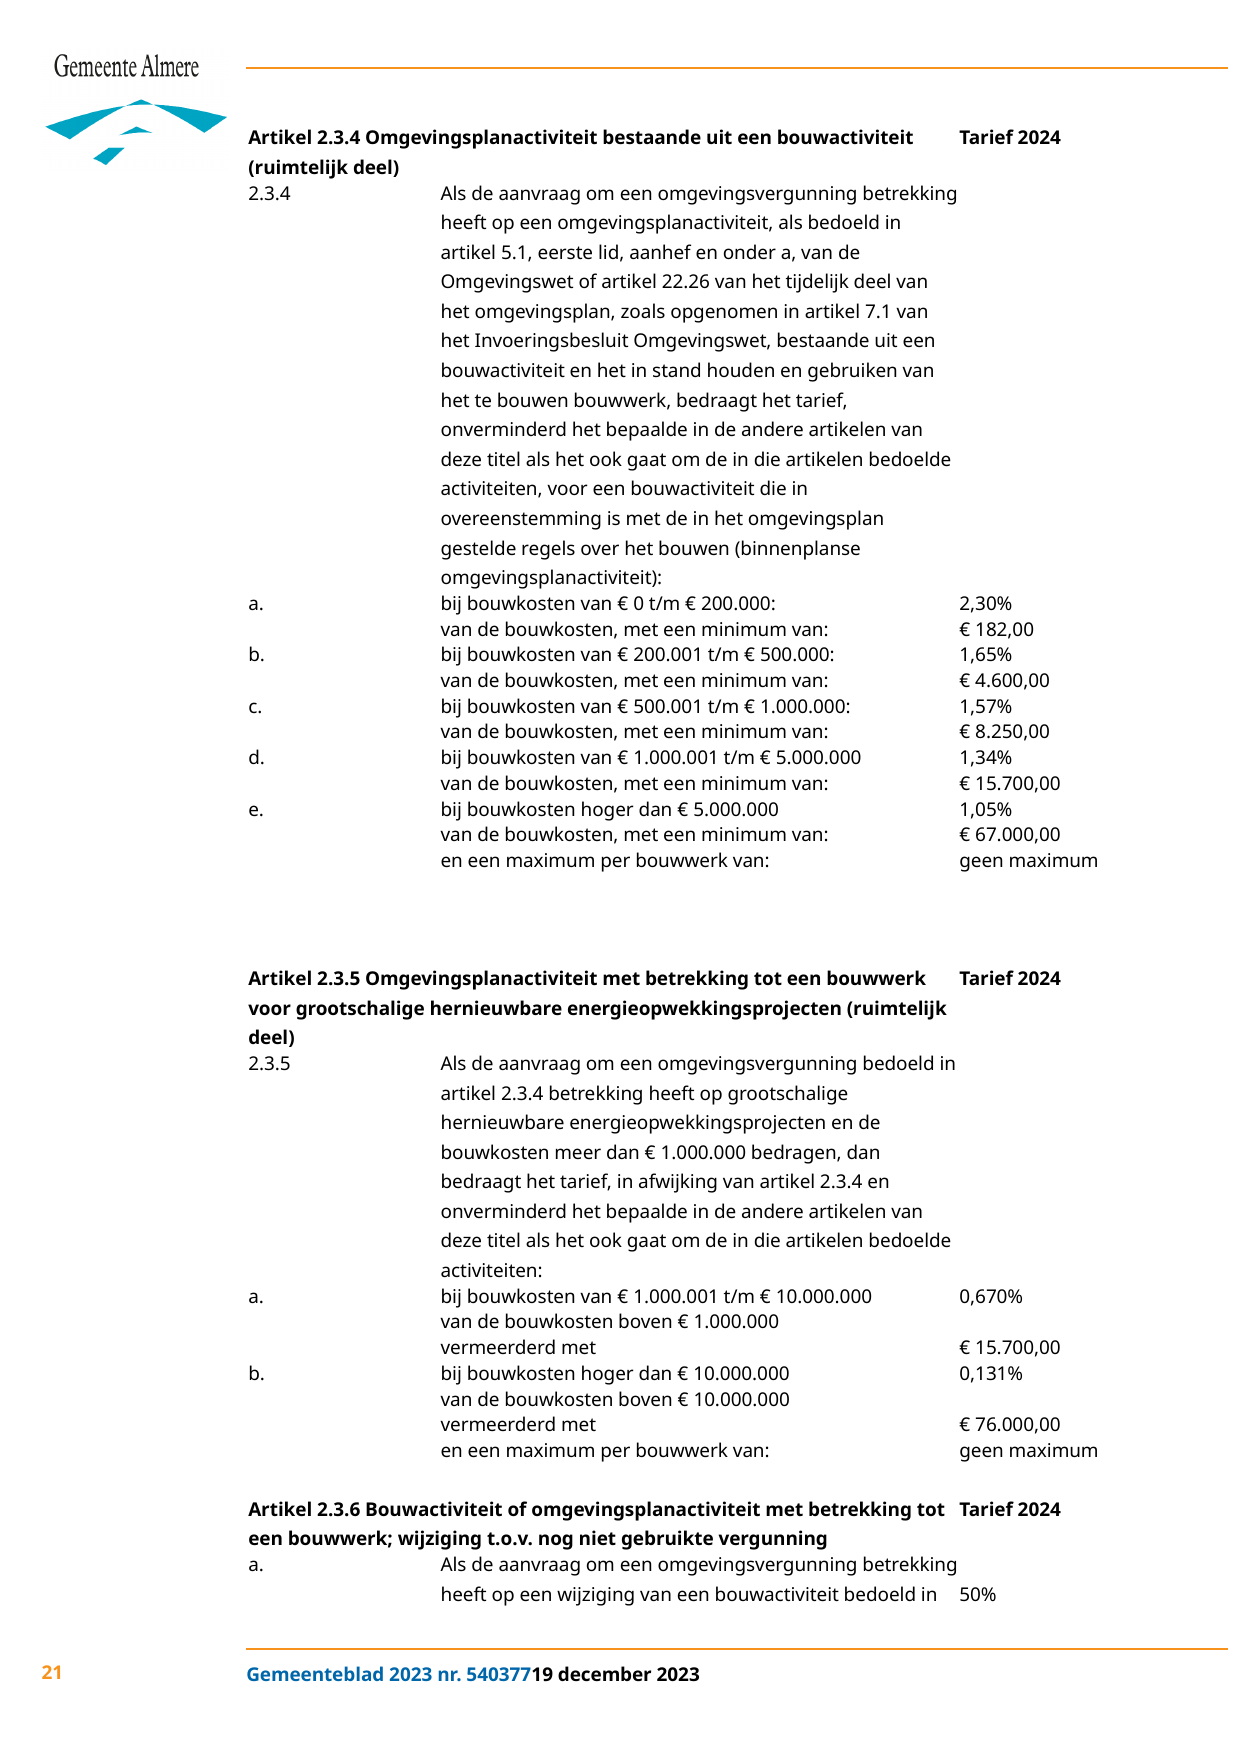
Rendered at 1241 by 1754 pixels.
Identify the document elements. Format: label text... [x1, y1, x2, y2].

table_cell [248, 770, 440, 796]
table_cell [248, 1334, 440, 1360]
table_cell [248, 822, 440, 847]
table_cell 1,34% [959, 745, 1152, 770]
table_cell bij bouwkosten van € 0 t/m € 200.000: [440, 590, 959, 616]
table_cell bij bouwkosten hoger dan € 5.000.000 [440, 796, 959, 822]
table_cell b. [248, 1360, 440, 1386]
table_cell bij bouwkosten hoger dan € 10.000.000 [440, 1360, 959, 1386]
table_cell a. [248, 1283, 440, 1309]
table_cell en een maximum per bouwwerk van: [440, 848, 959, 873]
table_cell 2.3.5 [248, 1050, 440, 1283]
table_cell € 15.700,00 [959, 1334, 1152, 1360]
table_cell van de bouwkosten, met een minimum van: [440, 616, 959, 642]
table_cell 1,05% [959, 796, 1152, 822]
table_cell € 4.600,00 [959, 667, 1152, 693]
table_cell van de bouwkosten, met een minimum van: [440, 770, 959, 796]
table_cell [959, 1386, 1152, 1412]
table_cell € 67.000,00 [959, 822, 1152, 847]
table_cell 1,57% [959, 693, 1152, 719]
table_cell van de bouwkosten, met een minimum van: [440, 719, 959, 744]
table_cell Als de aanvraag om een omgevingsvergunning betrekking heeft op een wijziging van een bouwactiviteit bedoeld in [440, 1551, 959, 1607]
table_cell 0,131% [959, 1360, 1152, 1386]
table_header Tarief 2024 [959, 965, 1152, 1050]
table_cell [959, 1050, 1152, 1283]
table_cell 1,65% [959, 642, 1152, 667]
table_cell € 8.250,00 [959, 719, 1152, 744]
table_cell a. [248, 590, 440, 616]
table_cell bij bouwkosten van € 500.001 t/m € 1.000.000: [440, 693, 959, 719]
table_cell d. [248, 745, 440, 770]
table_header Artikel 2.3.4 Omgevingsplanactiviteit bestaande uit een bouwactiviteit (ruimtelijk deel) [248, 125, 959, 180]
table_cell [248, 1386, 440, 1412]
table_cell € 15.700,00 [959, 770, 1152, 796]
table_cell [248, 1412, 440, 1437]
table_header Tarief 2024 [959, 1496, 1152, 1551]
table_cell [248, 1437, 440, 1463]
table_header Tarief 2024 [959, 125, 1152, 180]
table_cell geen maximum [959, 848, 1152, 873]
table_cell a. [248, 1551, 440, 1607]
table_cell van de bouwkosten, met een minimum van: [440, 667, 959, 693]
table_cell [248, 616, 440, 642]
table_cell c. [248, 693, 440, 719]
table_cell vermeerderd met [440, 1412, 959, 1437]
table_cell van de bouwkosten boven € 1.000.000 [440, 1309, 959, 1334]
table_header Artikel 2.3.6 Bouwactiviteit of omgevingsplanactiviteit met betrekking tot een bouwwerk; wijziging t.o.v. nog niet gebruikte vergunning [248, 1496, 959, 1551]
table_cell 50% [959, 1551, 1152, 1607]
table_cell bij bouwkosten van € 1.000.001 t/m € 5.000.000 [440, 745, 959, 770]
table_cell 2.3.4 [248, 180, 440, 590]
table_cell van de bouwkosten, met een minimum van: [440, 822, 959, 847]
table_cell [959, 1309, 1152, 1334]
table_cell bij bouwkosten van € 200.001 t/m € 500.000: [440, 642, 959, 667]
table_cell € 76.000,00 [959, 1412, 1152, 1437]
table_cell [248, 719, 440, 744]
table_cell en een maximum per bouwwerk van: [440, 1437, 959, 1463]
table_cell e. [248, 796, 440, 822]
table_cell b. [248, 642, 440, 667]
table_cell Als de aanvraag om een omgevingsvergunning betrekking heeft op een omgevingsplanactiviteit, als bedoeld in artikel 5.1, eerste lid, aanhef en onder a, van de Omgevingswet of artikel 22.26 van het tijdelijk deel van het omgevingsplan, zoals opgenomen in artikel 7.1 van het Invoeringsbesluit Omgevingswet, bestaande uit een bouwactiviteit en het in stand houden en gebruiken van het te bouwen bouwwerk, bedraagt het tarief, onverminderd het bepaalde in de andere artikelen van deze titel als het ook gaat om de in die artikelen bedoelde activiteiten, voor een bouwactiviteit die in overeenstemming is met de in het omgevingsplan gestelde regels over het bouwen (binnenplanse omgevingsplanactiviteit): [440, 180, 959, 590]
table_cell geen maximum [959, 1437, 1152, 1463]
table_cell vermeerderd met [440, 1334, 959, 1360]
table_cell [248, 667, 440, 693]
table_cell [248, 1309, 440, 1334]
table_header Artikel 2.3.5 Omgevingsplanactiviteit met betrekking tot een bouwwerk voor grootschalige hernieuwbare energieopwekkingsprojecten (ruimtelijk deel) [248, 965, 959, 1050]
table_cell van de bouwkosten boven € 10.000.000 [440, 1386, 959, 1412]
table_cell 2,30% [959, 590, 1152, 616]
table_cell bij bouwkosten van € 1.000.001 t/m € 10.000.000 [440, 1283, 959, 1309]
table_cell Als de aanvraag om een omgevingsvergunning bedoeld in artikel 2.3.4 betrekking heeft op grootschalige hernieuwbare energieopwekkingsprojecten en de bouwkosten meer dan € 1.000.000 bedragen, dan bedraagt het tarief, in afwijking van artikel 2.3.4 en onverminderd het bepaalde in de andere artikelen van deze titel als het ook gaat om de in die artikelen bedoelde activiteiten: [440, 1050, 959, 1283]
table_cell [248, 848, 440, 873]
picture [41, 47, 231, 172]
table_cell [959, 180, 1152, 590]
table_cell € 182,00 [959, 616, 1152, 642]
table_cell 0,670% [959, 1283, 1152, 1309]
